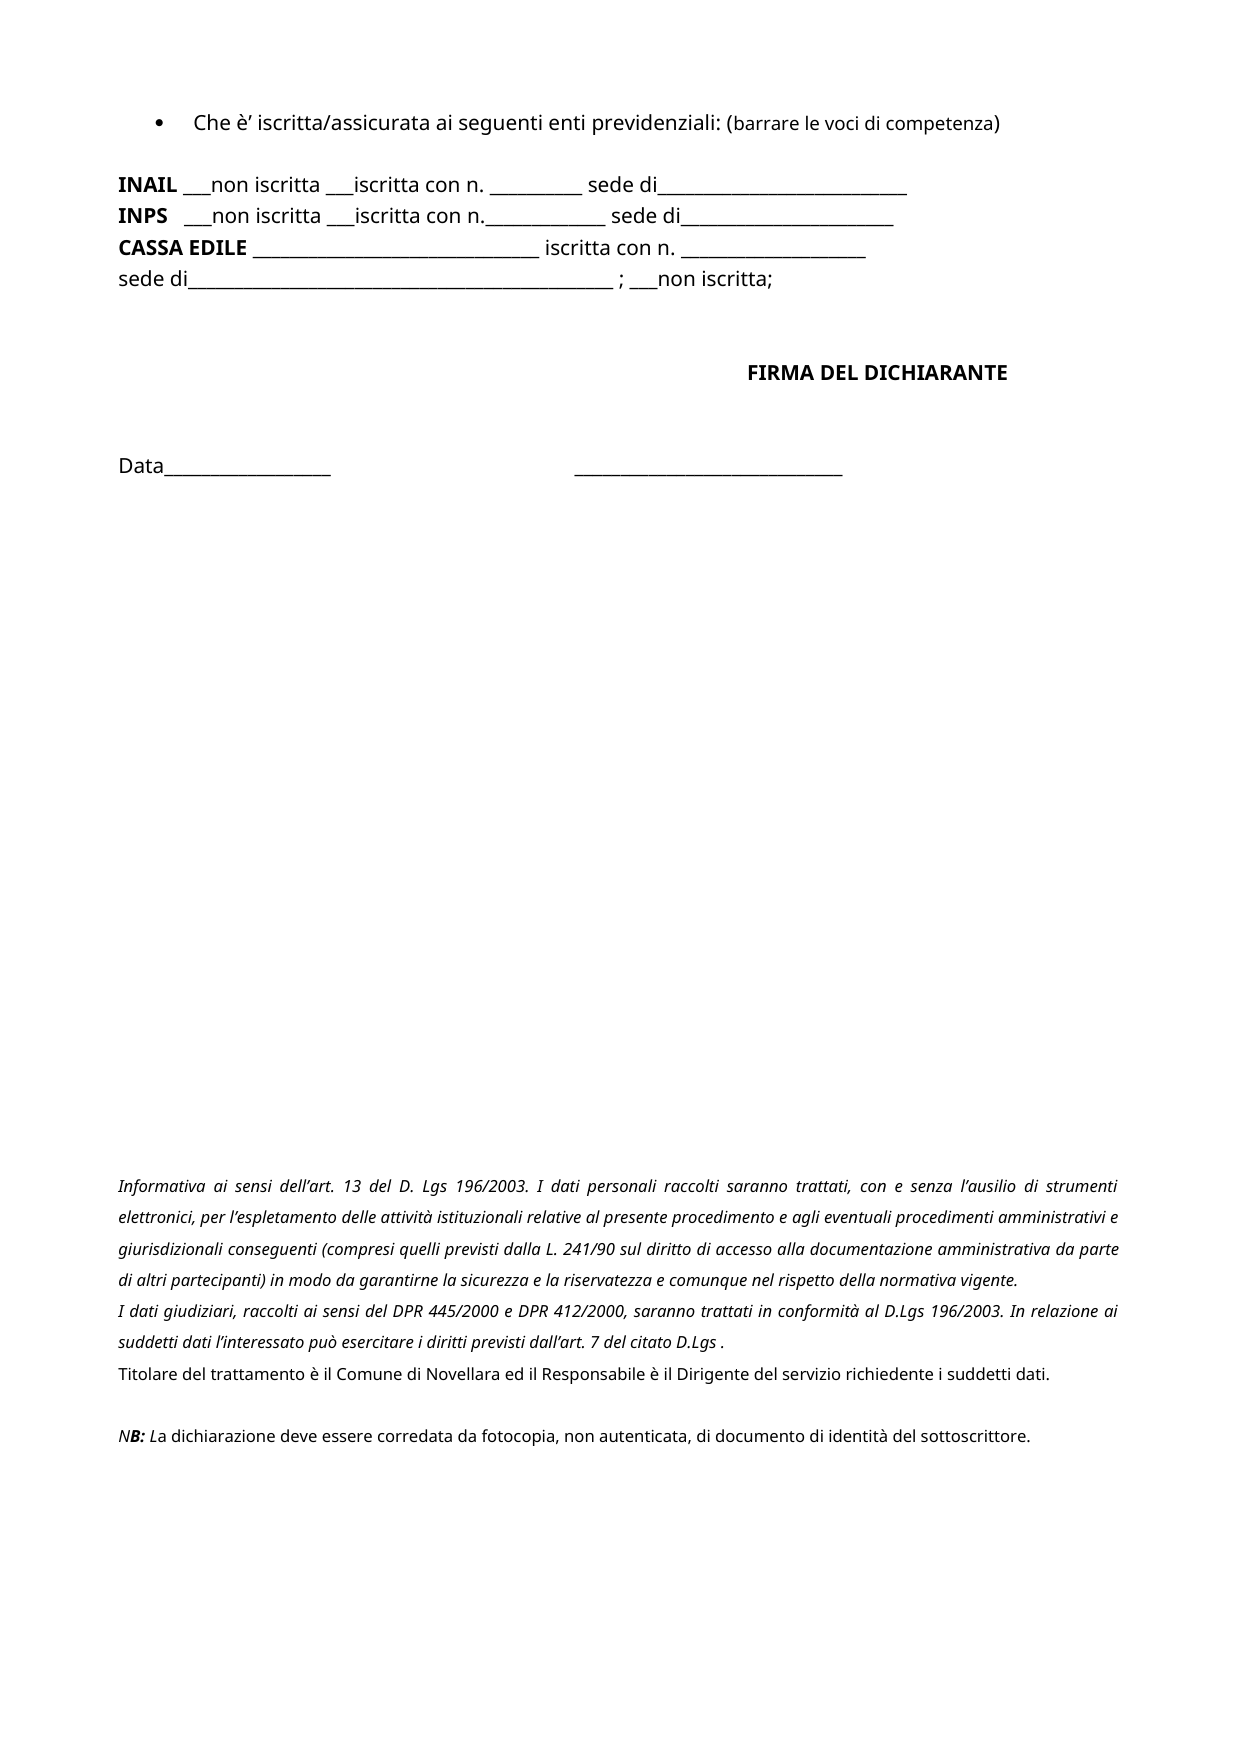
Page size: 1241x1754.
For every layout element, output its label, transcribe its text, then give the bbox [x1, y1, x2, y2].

text INAIL ___non iscritta ___iscritta con n. __________ sede di___________________________ [118, 168, 1122, 199]
text NB: La dichiarazione deve essere corredata da fotocopia, non autenticata, di documento di identità del sottoscrittore. [118, 1418, 1122, 1449]
text Titolare del trattamento è il Comune di Novellara ed il Responsabile è il Dirigente del servizio richiedente i suddetti dati. [118, 1355, 1122, 1386]
text FIRMA DEL DICHIARANTE [118, 355, 1122, 386]
list Che è’ iscritta/assicurata ai seguenti enti previdenziali: (barrare le voci di competenza) [156, 105, 1122, 136]
text I dati giudiziari, raccolti ai sensi del DPR 445/2000 e DPR 412/2000, saranno trattati in conformità al D.Lgs 196/2003. In relazione ai suddetti dati l’interessato può esercitare i diritti previsti dall’art. 7 del citato D.Lgs . [118, 1293, 1122, 1355]
text Informativa ai sensi dell’art. 13 del D. Lgs 196/2003. I dati personali raccolti saranno trattati, con e senza l’ausilio di strumenti elettronici, per l’espletamento delle attività istituzionali relative al presente procedimento e agli eventuali procedimenti amministrativi e giurisdizionali conseguenti (compresi quelli previsti dalla L. 241/90 sul diritto di accesso alla documentazione amministrativa da parte di altri partecipanti) in modo da garantirne la sicurezza e la riservatezza e comunque nel rispetto della normativa vigente. [118, 1168, 1122, 1293]
text Data__________________ _____________________________ [118, 449, 1122, 480]
text INPS ___non iscritta ___iscritta con n._____________ sede di_______________________ [118, 199, 1122, 230]
text CASSA EDILE _______________________________ iscritta con n. ____________________ [118, 230, 1122, 261]
text sede di______________________________________________ ; ___non iscritta; [118, 261, 1122, 293]
